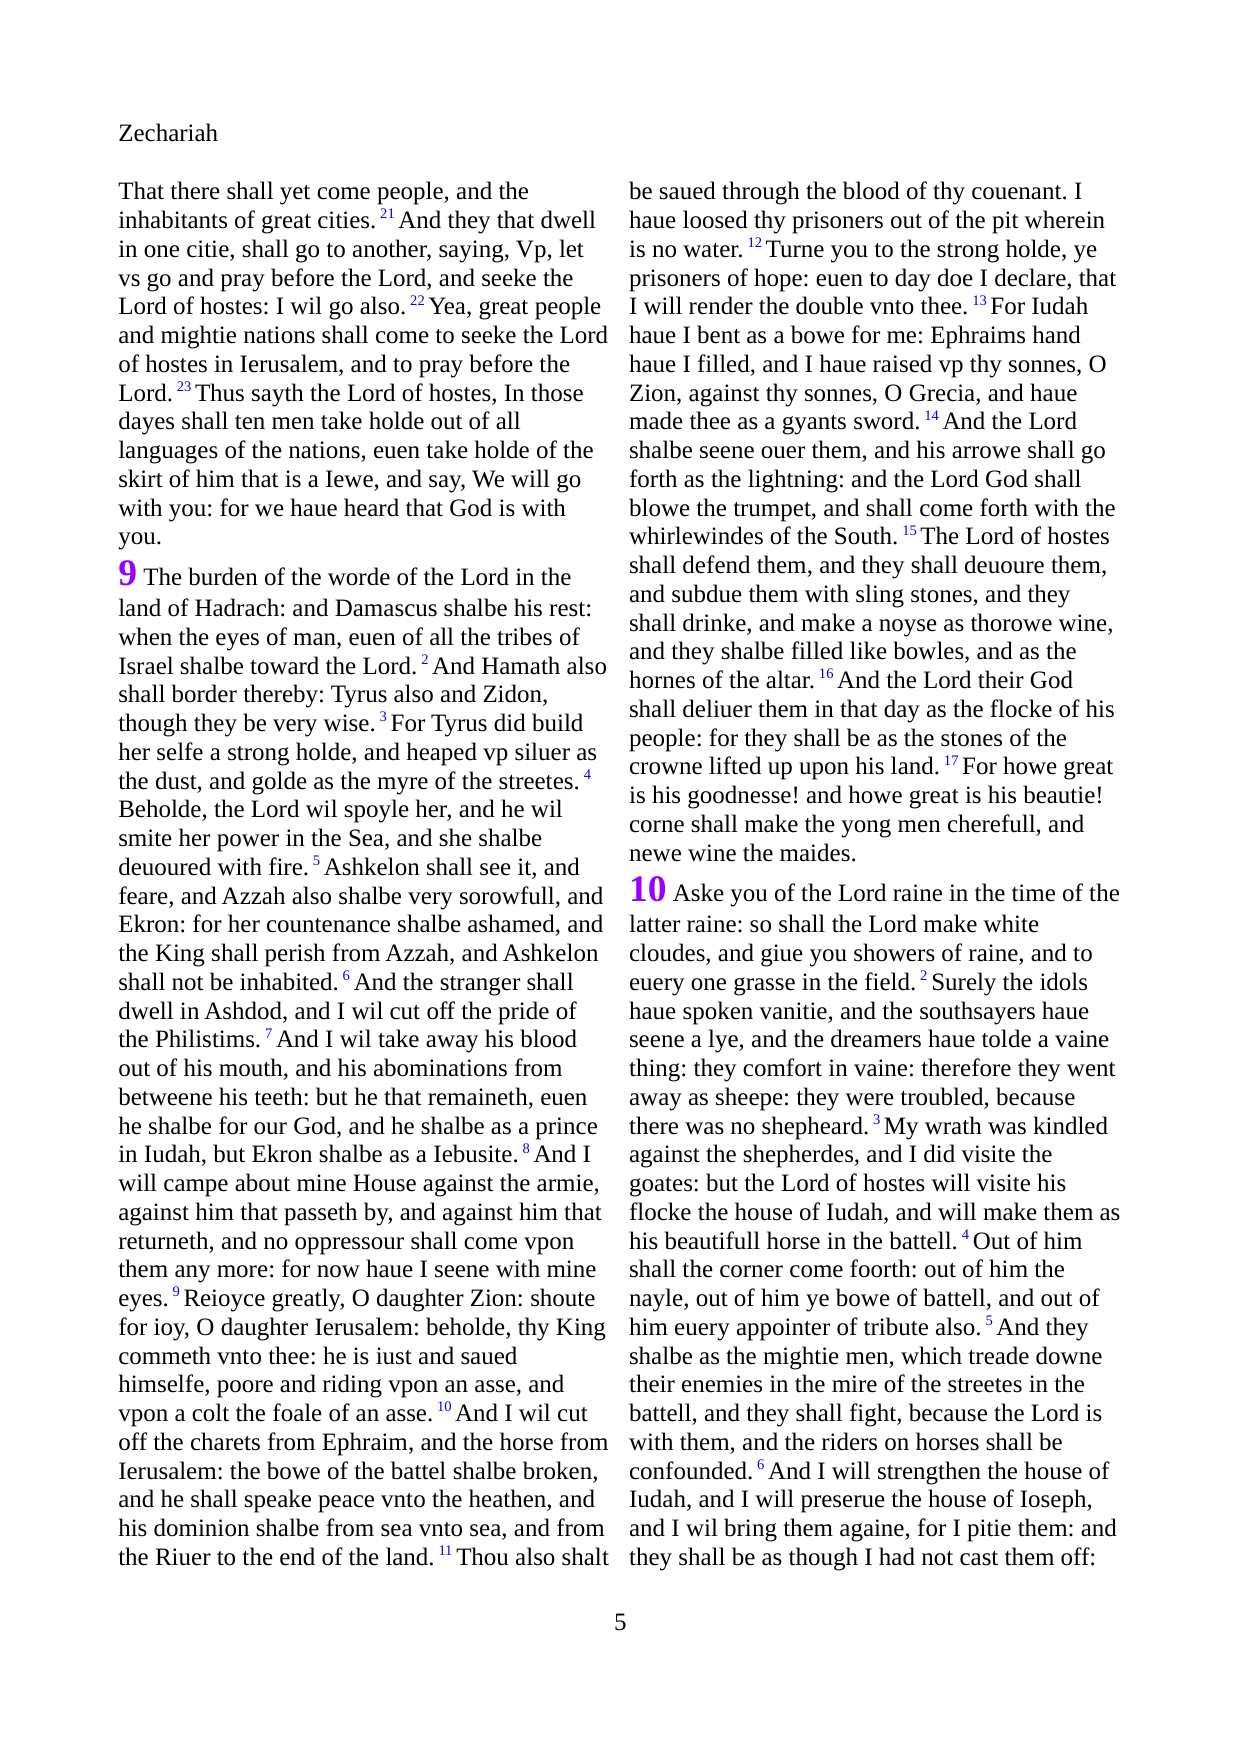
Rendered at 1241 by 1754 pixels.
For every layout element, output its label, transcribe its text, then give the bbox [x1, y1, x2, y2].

text That there shall yet come people, and the inhabitants of great cities. 21 And they that dwell in one citie, shall go to another, saying, Vp, let vs go and pray before the Lord, and seeke the Lord of hostes: I wil go also. 22 Yea, great people and mightie nations shall come to seeke the Lord of hostes in Ierusalem, and to pray before the Lord. 23 Thus sayth the Lord of hostes, In those dayes shall ten men take holde out of all languages of the nations, euen take holde of the skirt of him that is a Iewe, and say, We will go with you: for we haue heard that God is with you. [118, 176, 611, 550]
text 10 Aske you of the Lord raine in the time of the latter raine: so shall the Lord make white cloudes, and giue you showers of raine, and to euery one grasse in the field. 2 Surely the idols haue spoken vanitie, and the southsayers haue seene a lye, and the dreamers haue tolde a vaine thing: they comfort in vaine: therefore they went away as sheepe: they were troubled, because there was no shepheard. 3 My wrath was kindled against the shepherdes, and I did visite the goates: but the Lord of hostes will visite his flocke the house of Iudah, and will make them as his beautifull horse in the battell. 4 Out of him shall the corner come foorth: out of him the nayle, out of him ye bowe of battell, and out of him euery appointer of tribute also. 5 And they shalbe as the mightie men, which treade downe their enemies in the mire of the streetes in the battell, and they shall fight, because the Lord is with them, and the riders on horses shall be confounded. 6 And I will strengthen the house of Iudah, and I will preserue the house of Ioseph, and I wil bring them againe, for I pitie them: and they shall be as though I had not cast them off: [629, 866, 1122, 1571]
text 9 The burden of the worde of the Lord in the land of Hadrach: and Damascus shalbe his rest: when the eyes of man, euen of all the tribes of Israel shalbe toward the Lord. 2 And Hamath also shall border thereby: Tyrus also and Zidon, though they be very wise. 3 For Tyrus did build her selfe a strong holde, and heaped vp siluer as the dust, and golde as the myre of the streetes. 4 Beholde, the Lord wil spoyle her, and he wil smite her power in the Sea, and she shalbe deuoured with fire. 5 Ashkelon shall see it, and feare, and Azzah also shalbe very sorowfull, and Ekron: for her countenance shalbe ashamed, and the King shall perish from Azzah, and Ashkelon shall not be inhabited. 6 And the stranger shall dwell in Ashdod, and I wil cut off the pride of the Philistims. 7 And I wil take away his blood out of his mouth, and his abominations from betweene his teeth: but he that remaineth, euen he shalbe for our God, and he shalbe as a prince in Iudah, but Ekron shalbe as a Iebusite. 8 And I will campe about mine House against the armie, against him that passeth by, and against him that returneth, and no oppressour shall come vpon them any more: for now haue I seene with mine eyes. 9 Reioyce greatly, O daughter Zion: shoute for ioy, O daughter Ierusalem: beholde, thy King commeth vnto thee: he is iust and saued himselfe, poore and riding vpon an asse, and vpon a colt the foale of an asse. 10 And I wil cut off the charets from Ephraim, and the horse from Ierusalem: the bowe of the battel shalbe broken, and he shall speake peace vnto the heathen, and his dominion shalbe from sea vnto sea, and from the Riuer to the end of the land. 11 Thou also shalt [118, 550, 611, 1571]
text be saued through the blood of thy couenant. I haue loosed thy prisoners out of the pit wherein is no water. 12 Turne you to the strong holde, ye prisoners of hope: euen to day doe I declare, that I will render the double vnto thee. 13 For Iudah haue I bent as a bowe for me: Ephraims hand haue I filled, and I haue raised vp thy sonnes, O Zion, against thy sonnes, O Grecia, and haue made thee as a gyants sword. 14 And the Lord shalbe seene ouer them, and his arrowe shall go forth as the lightning: and the Lord God shall blowe the trumpet, and shall come forth with the whirlewindes of the South. 15 The Lord of hostes shall defend them, and they shall deuoure them, and subdue them with sling stones, and they shall drinke, and make a noyse as thorowe wine, and they shalbe filled like bowles, and as the hornes of the altar. 16 And the Lord their God shall deliuer them in that day as the flocke of his people: for they shall be as the stones of the crowne lifted up upon his land. 17 For howe great is his goodnesse! and howe great is his beautie! corne shall make the yong men cherefull, and newe wine the maides. [629, 176, 1122, 866]
